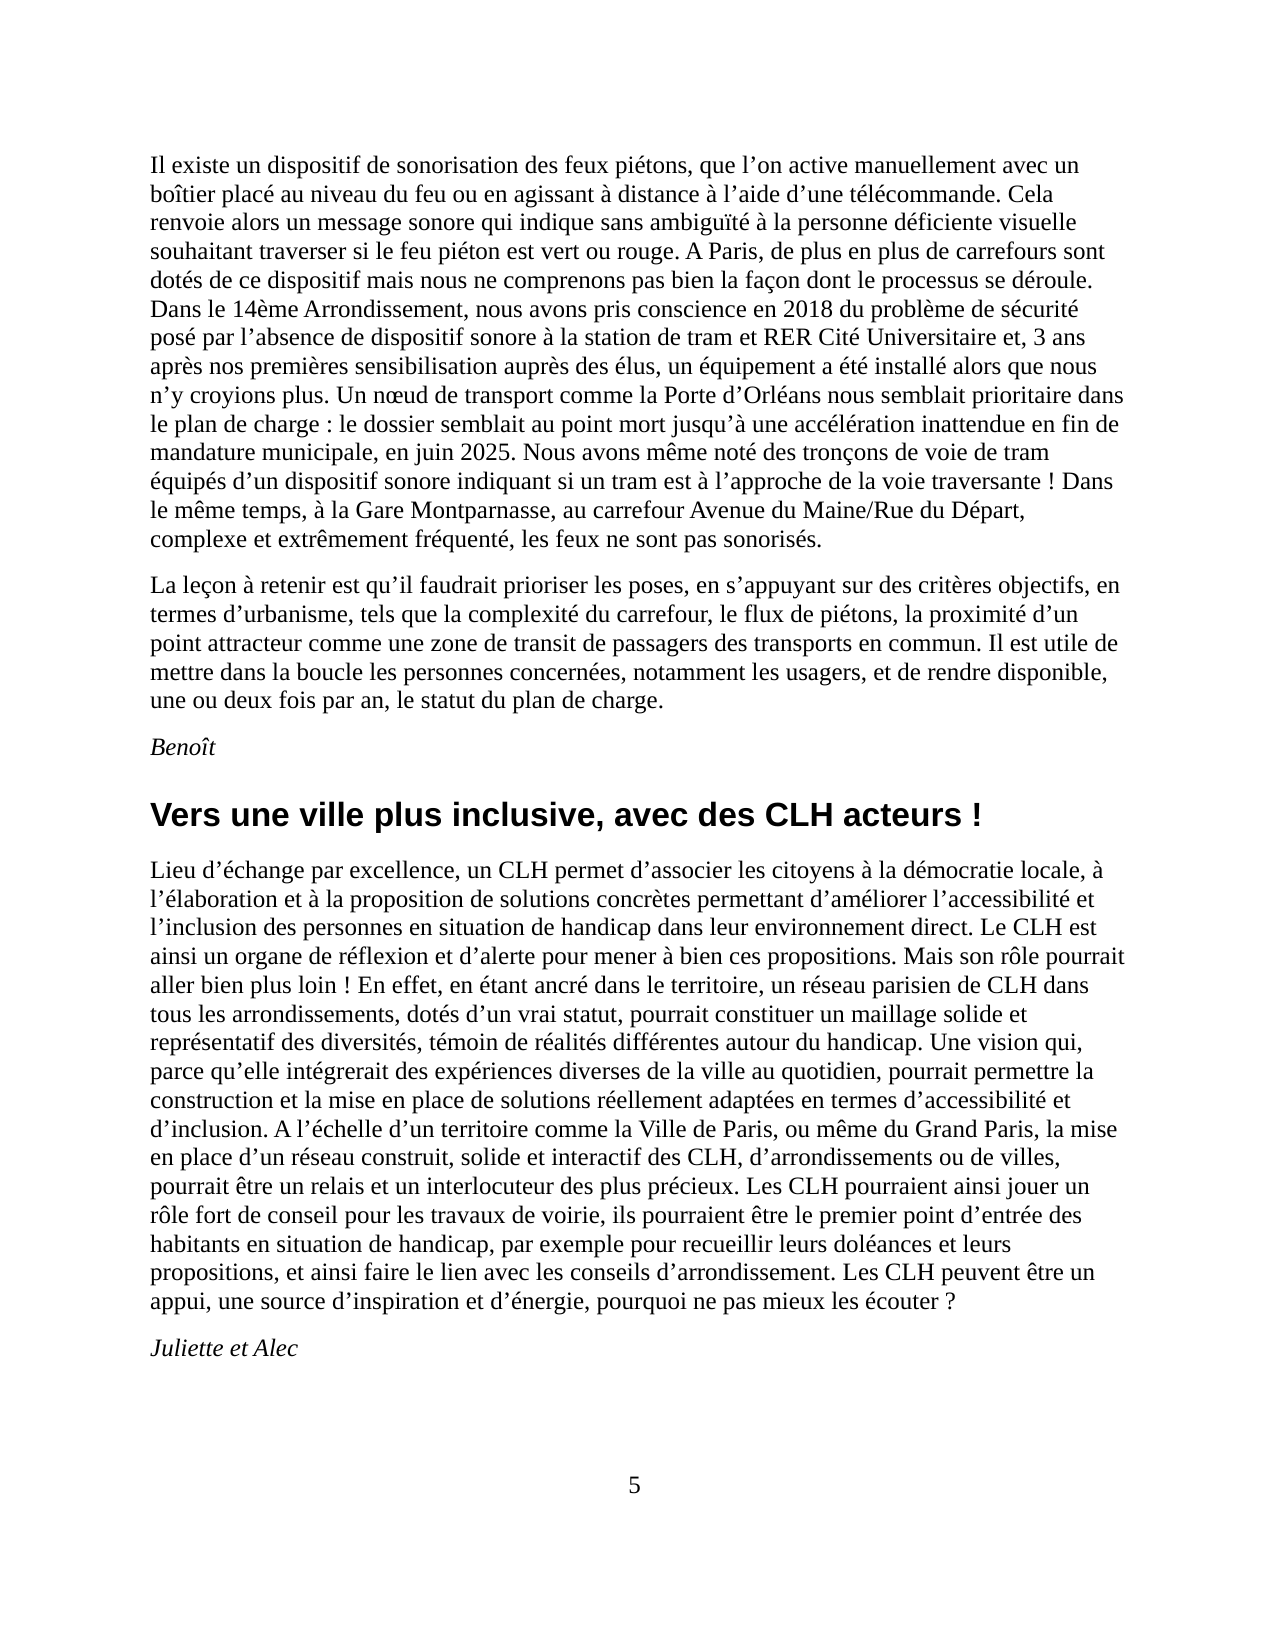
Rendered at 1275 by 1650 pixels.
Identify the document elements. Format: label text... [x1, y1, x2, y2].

text Benoît [150, 732, 1125, 761]
subtitle Vers une ville plus inclusive, avec des CLH acteurs ! [150, 795, 1125, 833]
text Lieu d’échange par excellence, un CLH permet d’associer les citoyens à la démocratie locale, à l’élaboration et à la proposition de solutions concrètes permettant d’améliorer l’accessibilité et l’inclusion des personnes en situation de handicap dans leur environnement direct. Le CLH est ainsi un organe de réflexion et d’alerte pour mener à bien ces propositions. Mais son rôle pourrait aller bien plus loin ! En effet, en étant ancré dans le territoire, un réseau parisien de CLH dans tous les arrondissements, dotés d’un vrai statut, pourrait constituer un maillage solide et représentatif des diversités, témoin de réalités différentes autour du handicap. Une vision qui, parce qu’elle intégrerait des expériences diverses de la ville au quotidien, pourrait permettre la construction et la mise en place de solutions réellement adaptées en termes d’accessibilité et d’inclusion. A l’échelle d’un territoire comme la Ville de Paris, ou même du Grand Paris, la mise en place d’un réseau construit, solide et interactif des CLH, d’arrondissements ou de villes, pourrait être un relais et un interlocuteur des plus précieux. Les CLH pourraient ainsi jouer un rôle fort de conseil pour les travaux de voirie, ils pourraient être le premier point d’entrée des habitants en situation de handicap, par exemple pour recueillir leurs doléances et leurs propositions, et ainsi faire le lien avec les conseils d’arrondissement. Les CLH peuvent être un appui, une source d’inspiration et d’énergie, pourquoi ne pas mieux les écouter ? [150, 855, 1125, 1315]
text Il existe un dispositif de sonorisation des feux piétons, que l’on active manuellement avec un boîtier placé au niveau du feu ou en agissant à distance à l’aide d’une télécommande. Cela renvoie alors un message sonore qui indique sans ambiguïté à la personne déficiente visuelle souhaitant traverser si le feu piéton est vert ou rouge. A Paris, de plus en plus de carrefours sont dotés de ce dispositif mais nous ne comprenons pas bien la façon dont le processus se déroule. Dans le 14ème Arrondissement, nous avons pris conscience en 2018 du problème de sécurité posé par l’absence de dispositif sonore à la station de tram et RER Cité Universitaire et, 3 ans après nos premières sensibilisation auprès des élus, un équipement a été installé alors que nous n’y croyions plus. Un nœud de transport comme la Porte d’Orléans nous semblait prioritaire dans le plan de charge : le dossier semblait au point mort jusqu’à une accélération inattendue en fin de mandature municipale, en juin 2025. Nous avons même noté des tronçons de voie de tram équipés d’un dispositif sonore indiquant si un tram est à l’approche de la voie traversante ! Dans le même temps, à la Gare Montparnasse, au carrefour Avenue du Maine/Rue du Départ, complexe et extrêmement fréquenté, les feux ne sont pas sonorisés. [150, 150, 1125, 552]
text La leçon à retenir est qu’il faudrait prioriser les poses, en s’appuyant sur des critères objectifs, en termes d’urbanisme, tels que la complexité du carrefour, le flux de piétons, la proximité d’un point attracteur comme une zone de transit de passagers des transports en commun. Il est utile de mettre dans la boucle les personnes concernées, notamment les usagers, et de rendre disponible, une ou deux fois par an, le statut du plan de charge. [150, 570, 1125, 714]
text Juliette et Alec [150, 1333, 1125, 1362]
